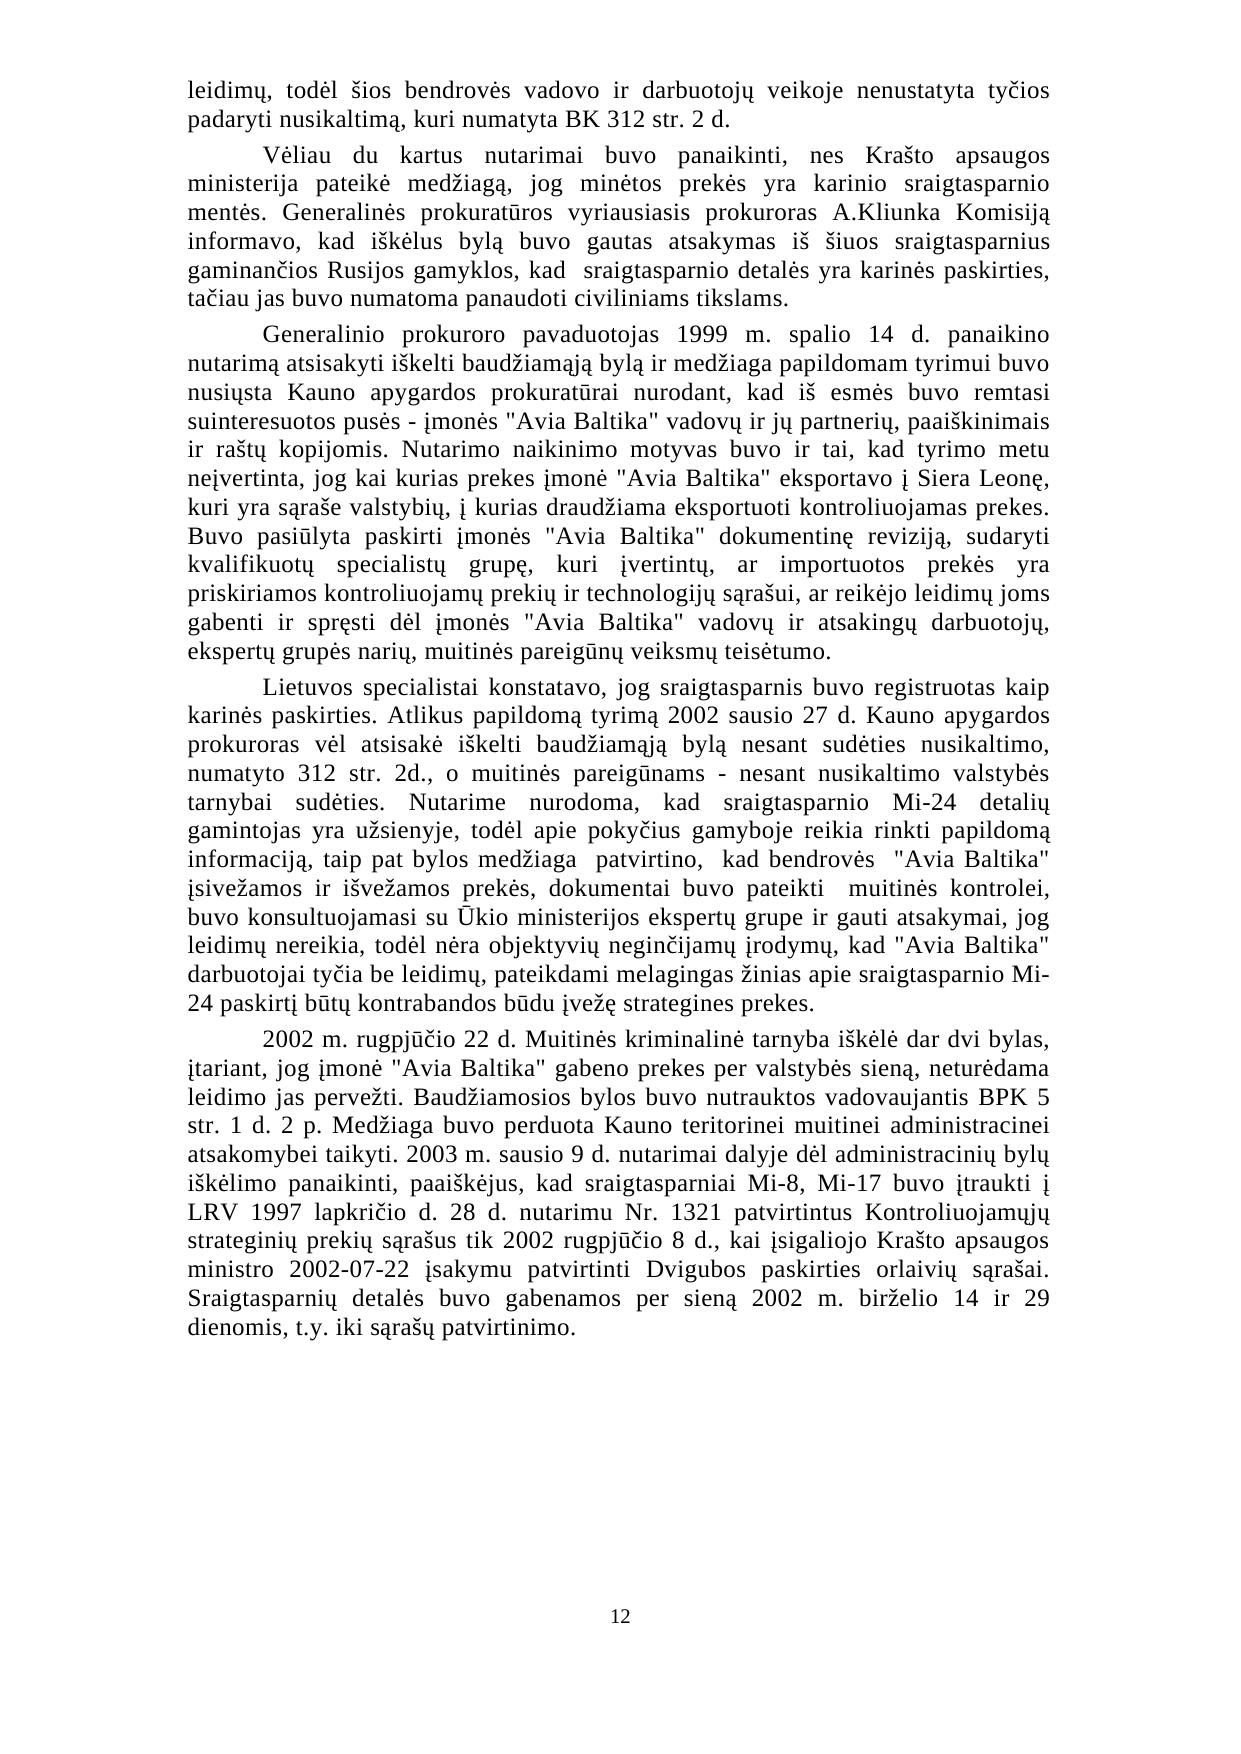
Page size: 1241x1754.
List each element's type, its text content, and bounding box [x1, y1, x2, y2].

text Lietuvos specialistai konstatavo, jog sraigtasparnis buvo registruotas kaip karinės paskirties. Atlikus papildomą tyrimą 2002 sausio 27 d. Kauno apygardos prokuroras vėl atsisakė iškelti baudžiamąją bylą nesant sudėties nusikaltimo, numatyto 312 str. 2d., o muitinės pareigūnams - nesant nusikaltimo valstybės tarnybai sudėties. Nutarime nurodoma, kad sraigtasparnio Mi-24 detalių gamintojas yra užsienyje, todėl apie pokyčius gamyboje reikia rinkti papildomą informaciją, taip pat bylos medžiaga patvirtino, kad bendrovės "Avia Baltika" įsivežamos ir išvežamos prekės, dokumentai buvo pateikti muitinės kontrolei, buvo konsultuojamasi su Ūkio ministerijos ekspertų grupe ir gauti atsakymai, jog leidimų nereikia, todėl nėra objektyvių neginčijamų įrodymų, kad "Avia Baltika" darbuotojai tyčia be leidimų, pateikdami melagingas žinias apie sraigtasparnio Mi-24 paskirtį būtų kontrabandos būdu įvežę strategines prekes. [187, 672, 1052, 1017]
text 2002 m. rugpjūčio 22 d. Muitinės kriminalinė tarnyba iškėlė dar dvi bylas, įtariant, jog įmonė "Avia Baltika" gabeno prekes per valstybės sieną, neturėdama leidimo jas pervežti. Baudžiamosios bylos buvo nutrauktos vadovaujantis BPK 5 str. 1 d. 2 p. Medžiaga buvo perduota Kauno teritorinei muitinei administracinei atsakomybei taikyti. 2003 m. sausio 9 d. nutarimai dalyje dėl administracinių bylų iškėlimo panaikinti, paaiškėjus, kad sraigtasparniai Mi-8, Mi-17 buvo įtraukti į LRV 1997 lapkričio d. 28 d. nutarimu Nr. 1321 patvirtintus Kontroliuojamųjų strateginių prekių sąrašus tik 2002 rugpjūčio 8 d., kai įsigaliojo Krašto apsaugos ministro 2002-07-22 įsakymu patvirtinti Dvigubos paskirties orlaivių sąrašai. Sraigtasparnių detalės buvo gabenamos per sieną 2002 m. birželio 14 ir 29 dienomis, t.y. iki sąrašų patvirtinimo. [187, 1024, 1052, 1340]
text Vėliau du kartus nutarimai buvo panaikinti, nes Krašto apsaugos ministerija pateikė medžiagą, jog minėtos prekės yra karinio sraigtasparnio mentės. Generalinės prokuratūros vyriausiasis prokuroras A.Kliunka Komisiją informavo, kad iškėlus bylą buvo gautas atsakymas iš šiuos sraigtasparnius gaminančios Rusijos gamyklos, kad sraigtasparnio detalės yra karinės paskirties, tačiau jas buvo numatoma panaudoti civiliniams tikslams. [187, 140, 1052, 312]
text leidimų, todėl šios bendrovės vadovo ir darbuotojų veikoje nenustatyta tyčios padaryti nusikaltimą, kuri numatyta BK 312 str. 2 d. [187, 75, 1052, 132]
text Generalinio prokuroro pavaduotojas 1999 m. spalio 14 d. panaikino nutarimą atsisakyti iškelti baudžiamąją bylą ir medžiaga papildomam tyrimui buvo nusiųsta Kauno apygardos prokuratūrai nurodant, kad iš esmės buvo remtasi suinteresuotos pusės - įmonės "Avia Baltika" vadovų ir jų partnerių, paaiškinimais ir raštų kopijomis. Nutarimo naikinimo motyvas buvo ir tai, kad tyrimo metu neįvertinta, jog kai kurias prekes įmonė "Avia Baltika" eksportavo į Siera Leonę, kuri yra sąraše valstybių, į kurias draudžiama eksportuoti kontroliuojamas prekes. Buvo pasiūlyta paskirti įmonės "Avia Baltika" dokumentinę reviziją, sudaryti kvalifikuotų specialistų grupę, kuri įvertintų, ar importuotos prekės yra priskiriamos kontroliuojamų prekių ir technologijų sąrašui, ar reikėjo leidimų joms gabenti ir spręsti dėl įmonės "Avia Baltika" vadovų ir atsakingų darbuotojų, ekspertų grupės narių, muitinės pareigūnų veiksmų teisėtumo. [187, 319, 1052, 664]
